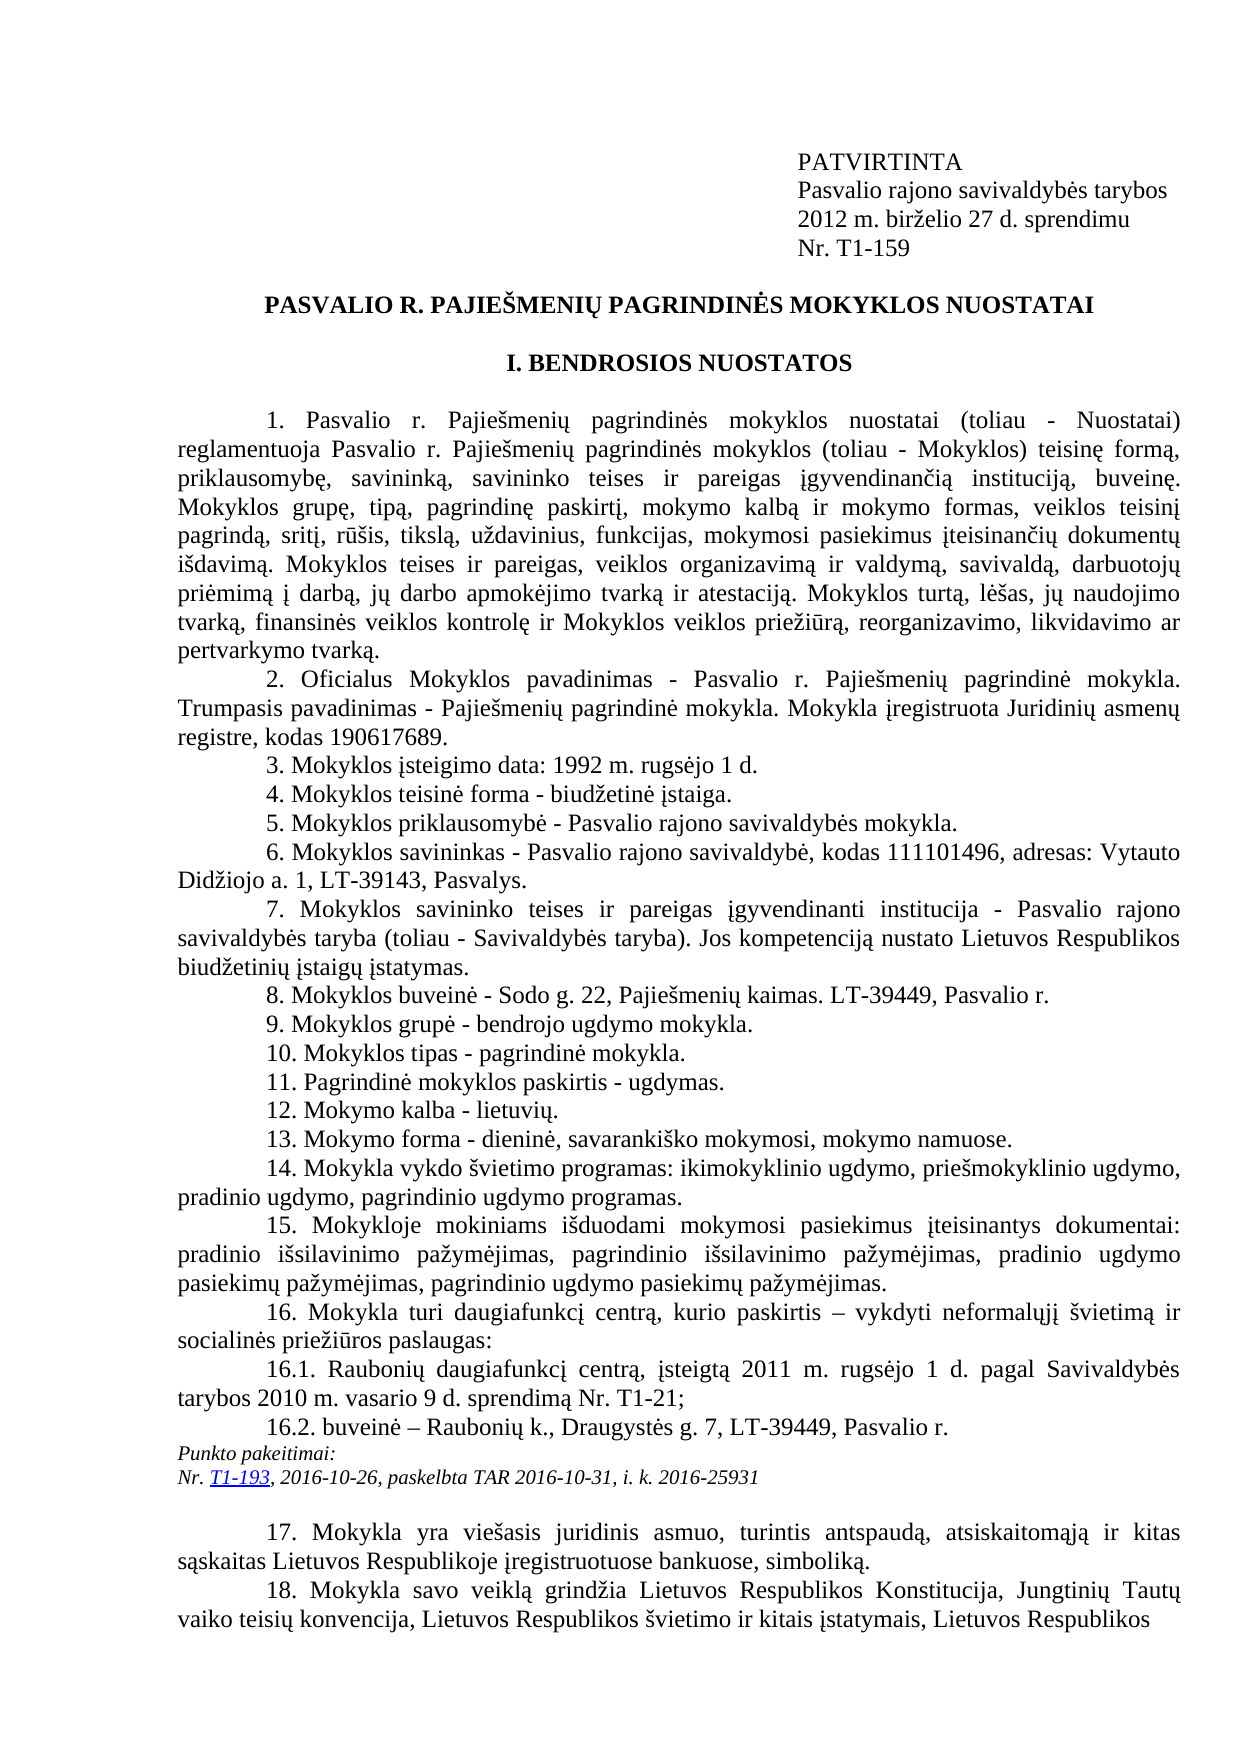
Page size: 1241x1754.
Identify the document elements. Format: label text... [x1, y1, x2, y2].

text 11. Pagrindinė mokyklos paskirtis - ugdymas. [177, 1067, 1181, 1096]
text Nr. T1-159 [177, 233, 1181, 262]
text 16.2. buveinė – Raubonių k., Draugystės g. 7, LT-39449, Pasvalio r. [177, 1412, 1181, 1441]
text 6. Mokyklos savininkas - Pasvalio rajono savivaldybė, kodas 111101496, adresas: Vytauto Didžiojo a. 1, LT-39143, Pasvalys. [177, 837, 1181, 894]
text 10. Mokyklos tipas - pagrindinė mokykla. [177, 1038, 1181, 1067]
text PASVALIO R. PAJIEŠMENIŲ PAGRINDINĖS MOKYKLOS NUOSTATAI [177, 291, 1181, 319]
text 1. Pasvalio r. Pajiešmenių pagrindinės mokyklos nuostatai (toliau - Nuostatai) reglamentuoja Pasvalio r. Pajiešmenių pagrindinės mokyklos (toliau - Mokyklos) teisinę formą, priklausomybę, savininką, savininko teises ir pareigas įgyvendinančią instituciją, buveinę. Mokyklos grupę, tipą, pagrindinę paskirtį, mokymo kalbą ir mokymo formas, veiklos teisinį pagrindą, sritį, rūšis, tikslą, uždavinius, funkcijas, mokymosi pasiekimus įteisinančių dokumentų išdavimą. Mokyklos teises ir pareigas, veiklos organizavimą ir valdymą, savivaldą, darbuotojų priėmimą į darbą, jų darbo apmokėjimo tvarką ir atestaciją. Mokyklos turtą, lėšas, jų naudojimo tvarką, finansinės veiklos kontrolę ir Mokyklos veiklos priežiūrą, reorganizavimo, likvidavimo ar pertvarkymo tvarką. [177, 406, 1181, 664]
text 12. Mokymo kalba - lietuvių. [177, 1096, 1181, 1124]
text 5. Mokyklos priklausomybė - Pasvalio rajono savivaldybės mokykla. [177, 808, 1181, 837]
text 9. Mokyklos grupė - bendrojo ugdymo mokykla. [177, 1009, 1181, 1038]
text 18. Mokykla savo veiklą grindžia Lietuvos Respublikos Konstitucija, Jungtinių Tautų vaiko teisių konvencija, Lietuvos Respublikos švietimo ir kitais įstatymais, Lietuvos Respublikos [177, 1575, 1181, 1632]
text Punkto pakeitimai: [177, 1441, 1181, 1465]
text Pasvalio rajono savivaldybės tarybos [177, 176, 1181, 204]
text 16.1. Raubonių daugiafunkcį centrą, įsteigtą 2011 m. rugsėjo 1 d. pagal Savivaldybės tarybos 2010 m. vasario 9 d. sprendimą Nr. T1-21; [177, 1354, 1181, 1412]
text 2012 m. birželio 27 d. sprendimu [177, 204, 1181, 233]
text 14. Mokykla vykdo švietimo programas: ikimokyklinio ugdymo, priešmokyklinio ugdymo, pradinio ugdymo, pagrindinio ugdymo programas. [177, 1153, 1181, 1211]
text PATVIRTINTA [177, 147, 1181, 176]
text 3. Mokyklos įsteigimo data: 1992 m. rugsėjo 1 d. [177, 751, 1181, 779]
text Nr. T1-193, 2016-10-26, paskelbta TAR 2016-10-31, i. k. 2016-25931 [177, 1465, 1181, 1489]
text 17. Mokykla yra viešasis juridinis asmuo, turintis antspaudą, atsiskaitomąją ir kitas sąskaitas Lietuvos Respublikoje įregistruotuose bankuose, simboliką. [177, 1517, 1181, 1575]
text 16. Mokykla turi daugiafunkcį centrą, kurio paskirtis – vykdyti neformalųjį švietimą ir socialinės priežiūros paslaugas: [177, 1297, 1181, 1354]
text 15. Mokykloje mokiniams išduodami mokymosi pasiekimus įteisinantys dokumentai: pradinio išsilavinimo pažymėjimas, pagrindinio išsilavinimo pažymėjimas, pradinio ugdymo pasiekimų pažymėjimas, pagrindinio ugdymo pasiekimų pažymėjimas. [177, 1211, 1181, 1297]
text 4. Mokyklos teisinė forma - biudžetinė įstaiga. [177, 779, 1181, 808]
text 13. Mokymo forma - dieninė, savarankiško mokymosi, mokymo namuose. [177, 1124, 1181, 1153]
text I. BENDROSIOS NUOSTATOS [177, 348, 1181, 377]
text 2. Oficialus Mokyklos pavadinimas - Pasvalio r. Pajiešmenių pagrindinė mokykla. Trumpasis pavadinimas - Pajiešmenių pagrindinė mokykla. Mokykla įregistruota Juridinių asmenų registre, kodas 190617689. [177, 664, 1181, 751]
text 7. Mokyklos savininko teises ir pareigas įgyvendinanti institucija - Pasvalio rajono savivaldybės taryba (toliau - Savivaldybės taryba). Jos kompetenciją nustato Lietuvos Respublikos biudžetinių įstaigų įstatymas. [177, 894, 1181, 981]
text 8. Mokyklos buveinė - Sodo g. 22, Pajiešmenių kaimas. LT-39449, Pasvalio r. [177, 981, 1181, 1009]
